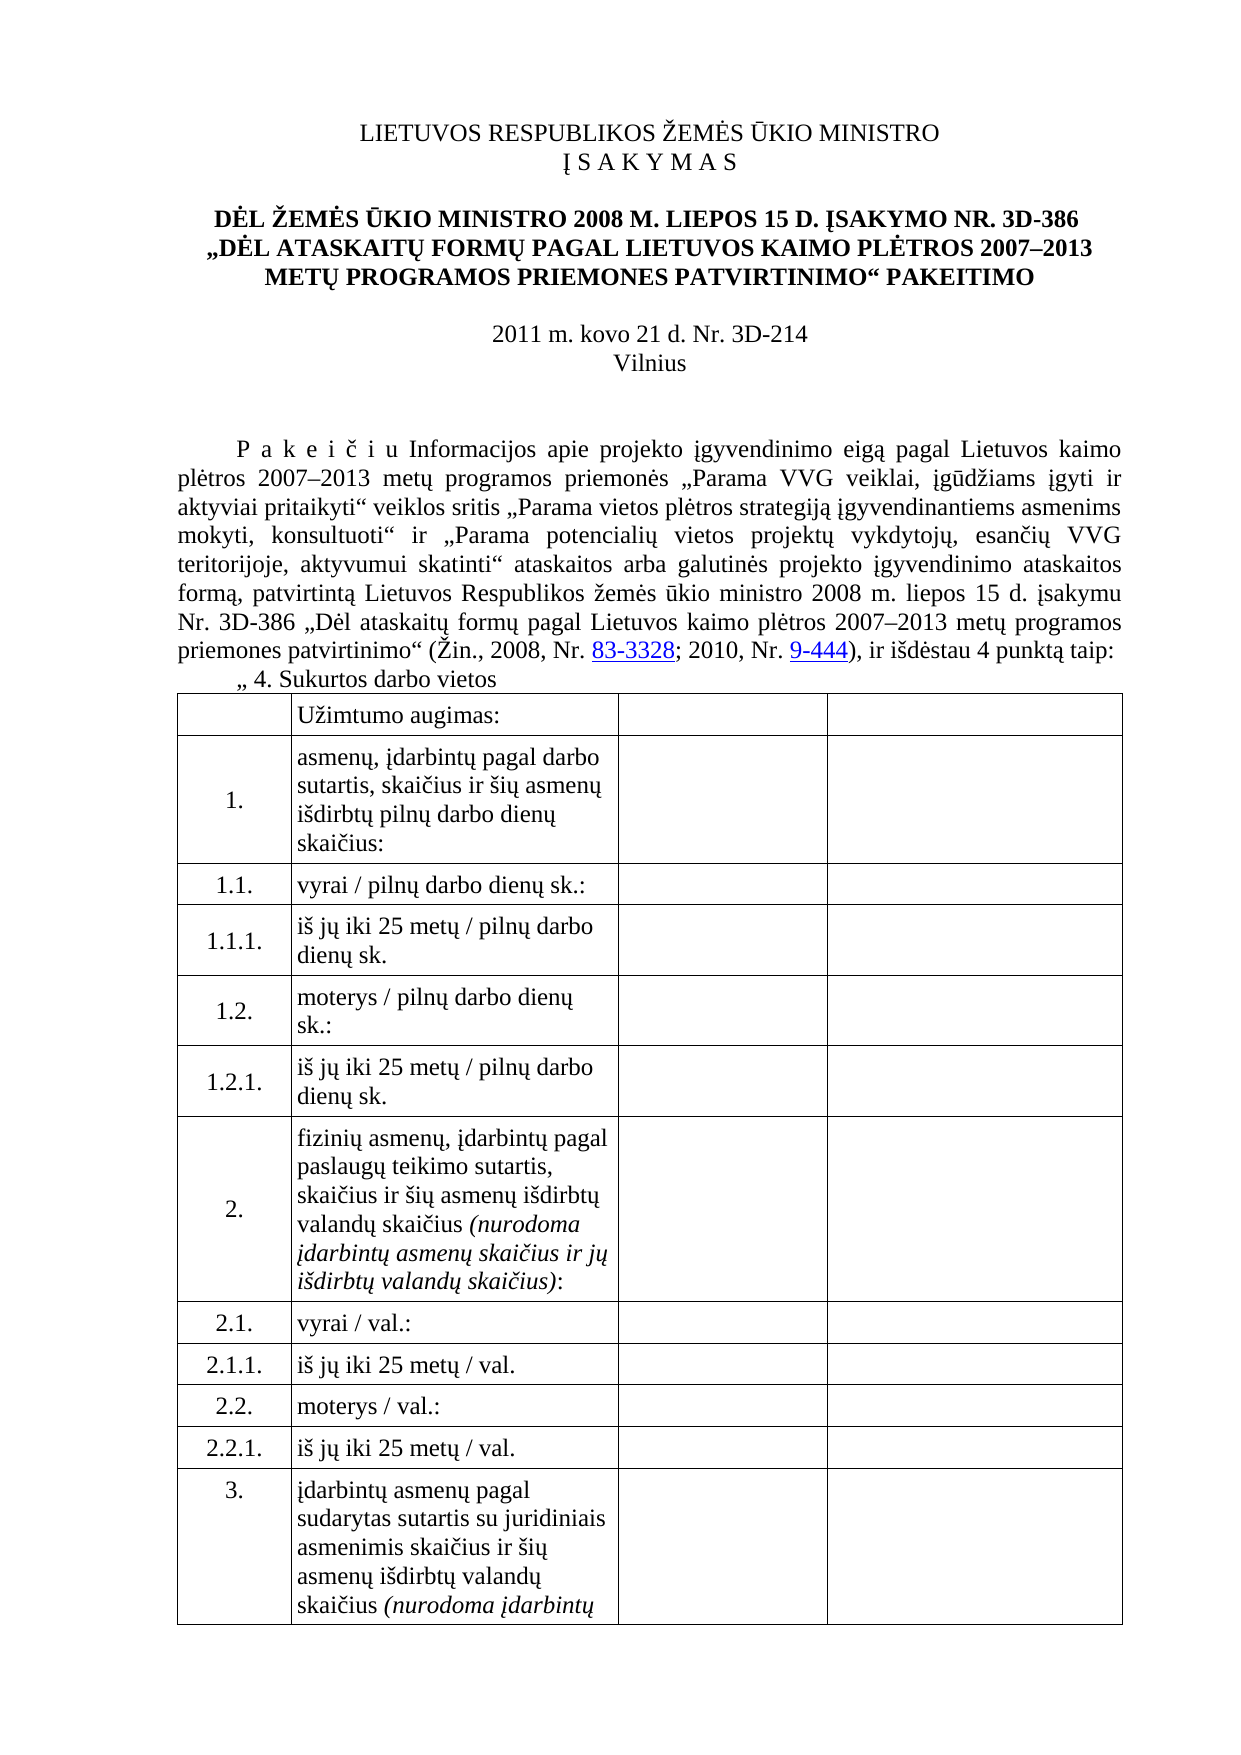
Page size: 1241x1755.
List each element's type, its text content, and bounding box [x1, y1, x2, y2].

table_cell moterys / pilnų darbo dienų sk.: [292, 976, 618, 1045]
table_cell vyrai / pilnų darbo dienų sk.: [292, 864, 618, 904]
text Į S A K Y M A S [177, 147, 1122, 176]
table_cell 1.2.1. [178, 1046, 291, 1116]
table_cell 2. [178, 1117, 291, 1301]
table_header [178, 694, 291, 735]
table_cell [828, 1344, 1122, 1384]
table_cell [828, 736, 1122, 863]
table_cell [828, 1385, 1122, 1426]
table_cell iš jų iki 25 metų / val. [292, 1427, 618, 1468]
table_cell [619, 976, 827, 1045]
table_cell moterys / val.: [292, 1385, 618, 1426]
table_cell [828, 976, 1122, 1045]
table_cell [619, 1469, 827, 1624]
table_cell [619, 1344, 827, 1384]
table_cell [828, 1302, 1122, 1343]
table_cell 2.1.1. [178, 1344, 291, 1384]
table_header [619, 694, 827, 735]
table_cell 1.1. [178, 864, 291, 904]
table_cell [619, 1302, 827, 1343]
table_cell iš jų iki 25 metų / pilnų darbo dienų sk. [292, 1046, 618, 1116]
table_cell 1.1.1. [178, 905, 291, 975]
text DĖL ŽEMĖS ŪKIO MINISTRO 2008 M. LIEPOS 15 D. ĮSAKYMO Nr. 3D-386 „DĖL ATASKAITŲ FORMŲ PAGAL LIETUVOS KAIMO PLĖTROS 2007–2013 METŲ PROGRAMOS PRIEMONES PATVIRTINIMO“ PAKEITIMO [177, 204, 1122, 291]
text „ 4. Sukurtos darbo vietos [177, 664, 1122, 693]
table_cell 2.2. [178, 1385, 291, 1426]
text Vilnius [177, 348, 1122, 377]
table_cell [828, 1427, 1122, 1468]
table_cell [828, 1046, 1122, 1116]
table_cell 2.1. [178, 1302, 291, 1343]
table_cell [828, 1469, 1122, 1624]
table_cell vyrai / val.: [292, 1302, 618, 1343]
table_cell iš jų iki 25 metų / val. [292, 1344, 618, 1384]
table_cell įdarbintų asmenų pagal sudarytas sutartis su juridiniais asmenimis skaičius ir šių asmenų išdirbtų valandų skaičius (nurodoma įdarbintų [292, 1469, 618, 1624]
table_cell asmenų, įdarbintų pagal darbo sutartis, skaičius ir šių asmenų išdirbtų pilnų darbo dienų skaičius: [292, 736, 618, 863]
table_cell [619, 1046, 827, 1116]
text P a k e i č i u Informacijos apie projekto įgyvendinimo eigą pagal Lietuvos kaimo plėtros 2007–2013 metų programos priemonės „Parama VVG veiklai, įgūdžiams įgyti ir aktyviai pritaikyti“ veiklos sritis „Parama vietos plėtros strategiją įgyvendinantiems asmenims mokyti, konsultuoti“ ir „Parama potencialių vietos projektų vykdytojų, esančių VVG teritorijoje, aktyvumui skatinti“ ataskaitos arba galutinės projekto įgyvendinimo ataskaitos formą, patvirtintą Lietuvos Respublikos žemės ūkio ministro 2008 m. liepos 15 d. įsakymu Nr. 3D-386 „Dėl ataskaitų formų pagal Lietuvos kaimo plėtros 2007–2013 metų programos priemones patvirtinimo“ (Žin., 2008, Nr. 83-3328; 2010, Nr. 9-444), ir išdėstau 4 punktą taip: [177, 434, 1122, 664]
table_cell 3. [178, 1469, 291, 1624]
table_cell [619, 1427, 827, 1468]
table_cell 1. [178, 736, 291, 863]
table_cell fizinių asmenų, įdarbintų pagal paslaugų teikimo sutartis, skaičius ir šių asmenų išdirbtų valandų skaičius (nurodoma įdarbintų asmenų skaičius ir jų išdirbtų valandų skaičius): [292, 1117, 618, 1301]
table_cell iš jų iki 25 metų / pilnų darbo dienų sk. [292, 905, 618, 975]
table_cell [828, 905, 1122, 975]
table_cell [619, 1117, 827, 1301]
table_cell [619, 1385, 827, 1426]
table_header [828, 694, 1122, 735]
table_cell [828, 864, 1122, 904]
table_cell [619, 864, 827, 904]
table_header Užimtumo augimas: [292, 694, 618, 735]
table_cell 2.2.1. [178, 1427, 291, 1468]
text 2011 m. kovo 21 d. Nr. 3D-214 [177, 319, 1122, 348]
table_cell [619, 905, 827, 975]
table_cell [619, 736, 827, 863]
table_cell [828, 1117, 1122, 1301]
table_cell 1.2. [178, 976, 291, 1045]
text LIETUVOS RESPUBLIKOS ŽEMĖS ŪKIO MINISTRO [177, 118, 1122, 147]
